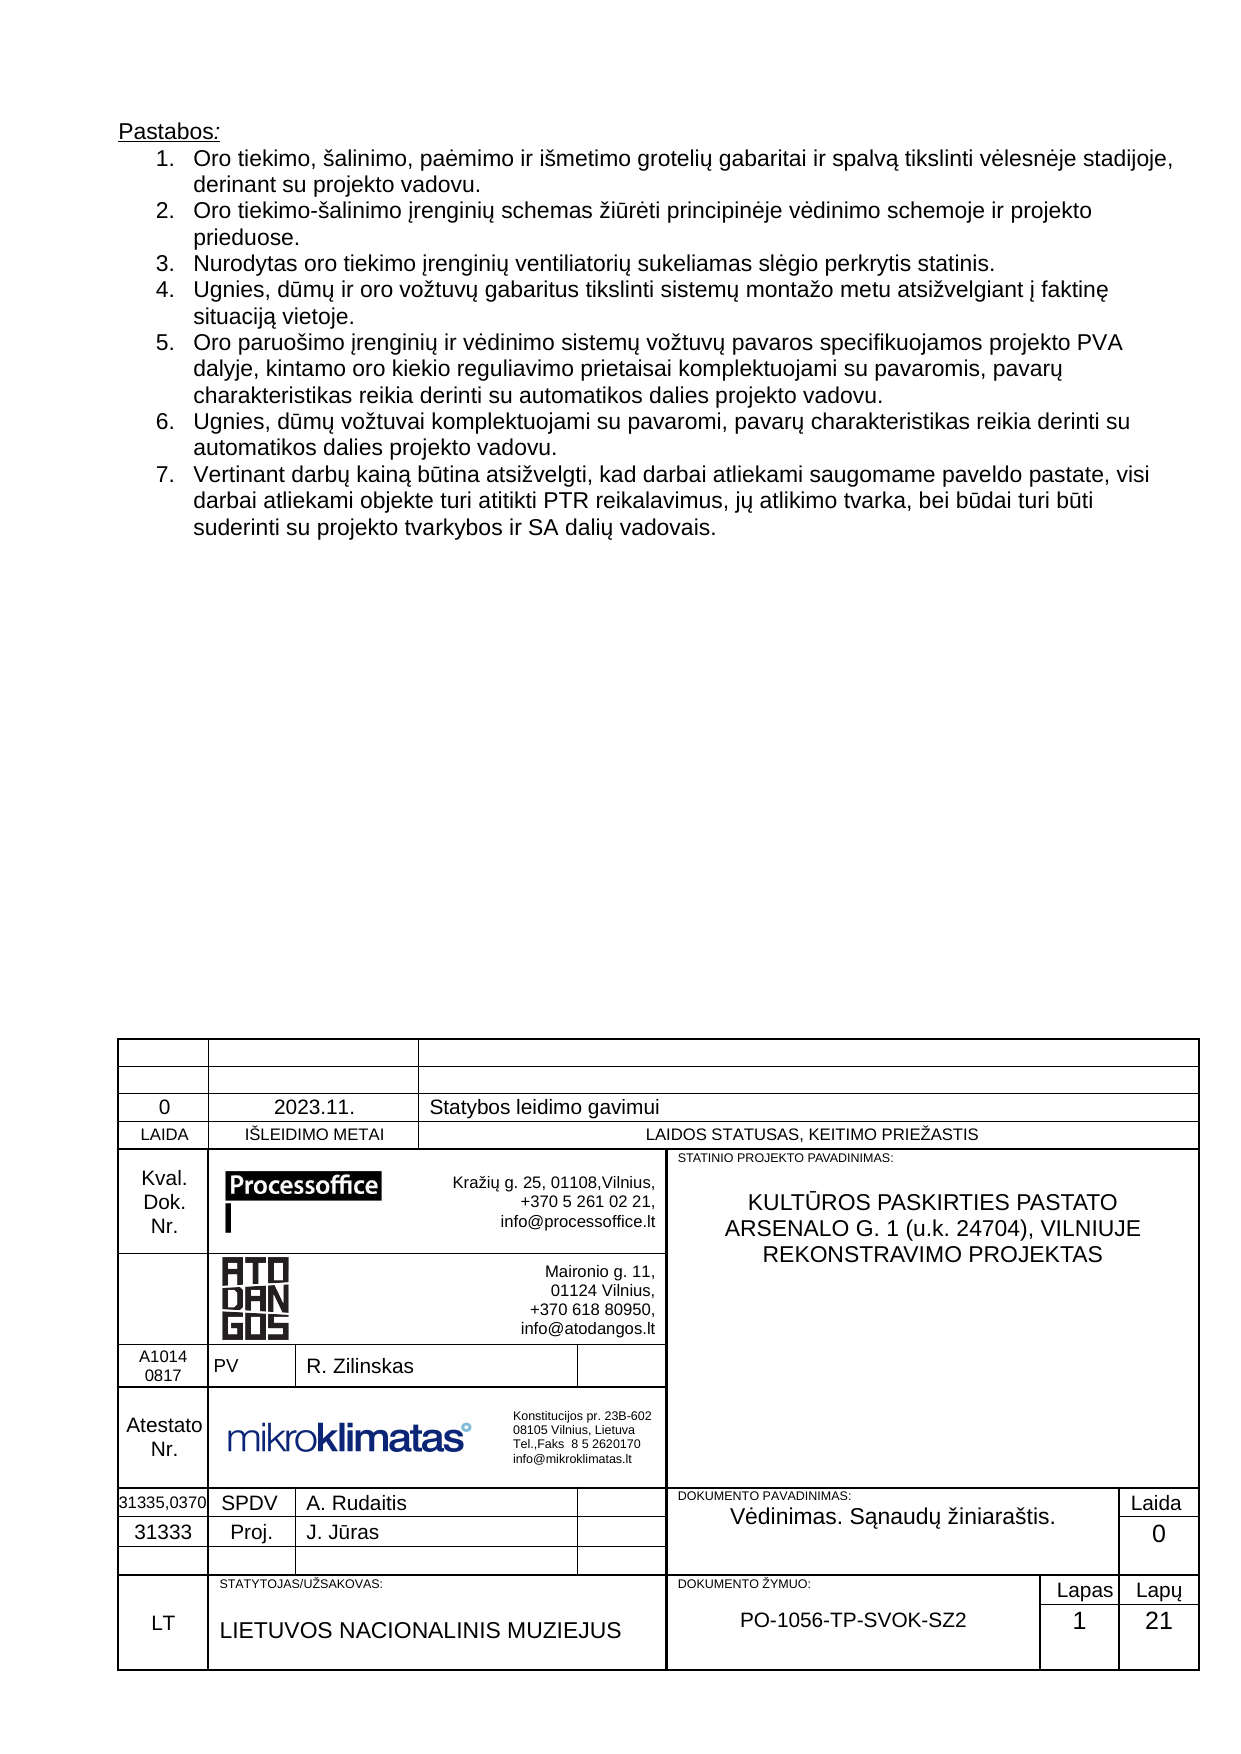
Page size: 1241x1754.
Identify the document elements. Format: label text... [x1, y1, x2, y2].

picture [222, 1257, 289, 1340]
list Oro tiekimo-šalinimo įrenginių schemas žiūrėti principinėje vėdinimo schemoje ir projekto prieduose. [156, 197, 1181, 250]
list Oro paruošimo įrenginių ir vėdinimo sistemų vožtuvų pavaros specifikuojamos projekto PVA dalyje, kintamo oro kiekio reguliavimo prietaisai komplektuojami su pavaromis, pavarų charakteristikas reikia derinti su automatikos dalies projekto vadovu. [156, 329, 1181, 408]
list Nurodytas oro tiekimo įrenginių ventiliatorių sukeliamas slėgio perkrytis statinis. [156, 250, 1181, 276]
picture [225, 1420, 473, 1455]
list Ugnies, dūmų vožtuvai komplektuojami su pavaromi, pavarų charakteristikas reikia derinti su automatikos dalies projekto vadovu. [156, 408, 1181, 461]
list Oro tiekimo, šalinimo, paėmimo ir išmetimo grotelių gabaritai ir spalvą tikslinti vėlesnėje stadijoje, derinant su projekto vadovu. [156, 144, 1181, 197]
list Vertinant darbų kainą būtina atsižvelgti, kad darbai atliekami saugomame paveldo pastate, visi darbai atliekami objekte turi atitikti PTR reikalavimus, jų atlikimo tvarka, bei būdai turi būti suderinti su projekto tvarkybos ir SA dalių vadovais. [156, 461, 1181, 540]
list Ugnies, dūmų ir oro vožtuvų gabaritus tikslinti sistemų montažo metu atsižvelgiant į faktinę situaciją vietoje. [156, 276, 1181, 329]
picture [218, 1163, 391, 1239]
text Pastabos: [118, 118, 1181, 144]
